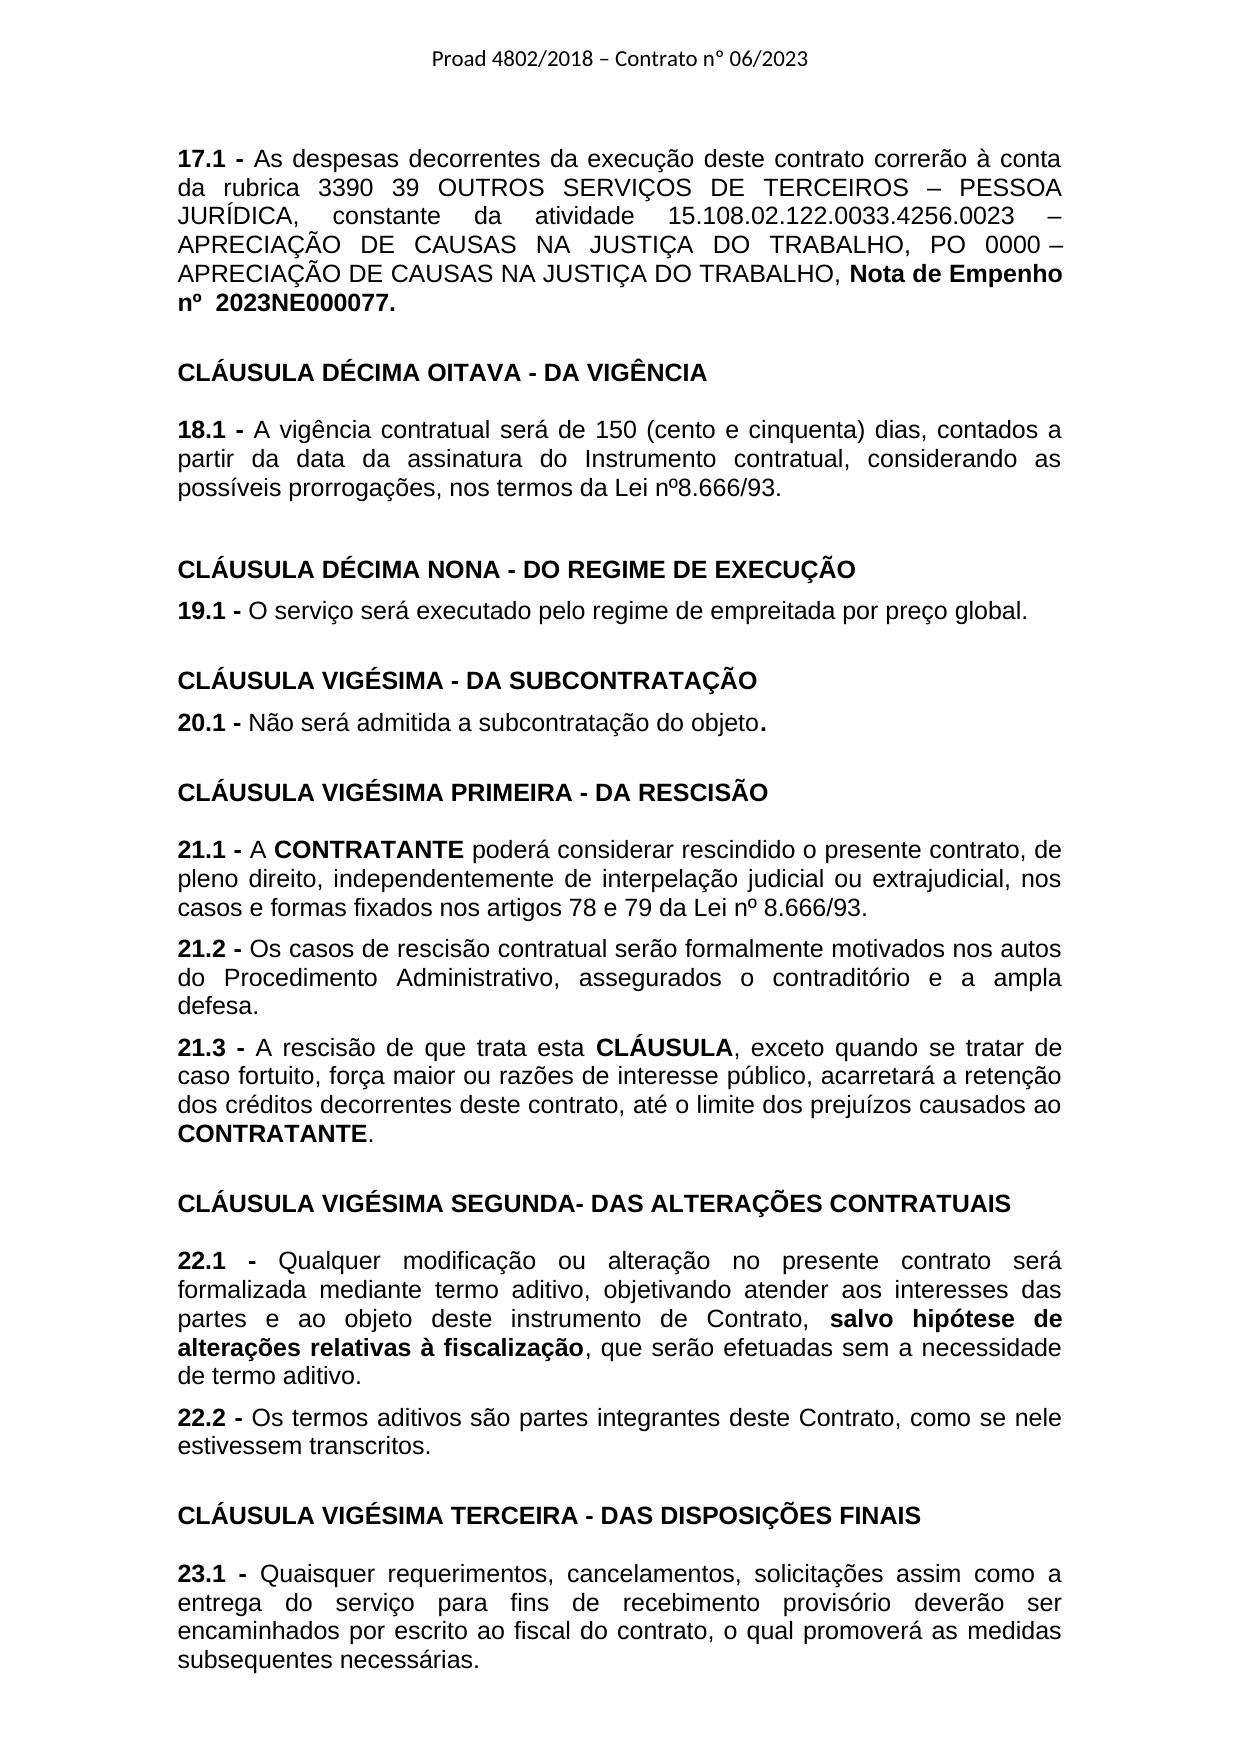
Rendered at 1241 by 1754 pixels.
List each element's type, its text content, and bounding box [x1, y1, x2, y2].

text 22.1 - Qualquer modificação ou alteração no presente contrato será formalizada mediante termo aditivo, objetivando atender aos interesses das partes e ao objeto deste instrumento de Contrato, salvo hipótese de alterações relativas à fiscalização, que serão efetuadas sem a necessidade de termo aditivo. [177, 1246, 1063, 1390]
text CLÁUSULA VIGÉSIMA - DA SUBCONTRATAÇÃO [177, 666, 1063, 695]
text 21.1 - A CONTRATANTE poderá considerar rescindido o presente contrato, de pleno direito, independentemente de interpelação judicial ou extrajudicial, nos casos e formas fixados nos artigos 78 e 79 da Lei nº 8.666/93. [177, 835, 1063, 921]
text 20.1 - Não será admitida a subcontratação do objeto. [177, 708, 1063, 736]
text 17.1 - As despesas decorrentes da execução deste contrato correrão à conta da rubrica 3390 39 OUTROS SERVIÇOS DE TERCEIROS – PESSOA JURÍDICA, constante da atividade 15.108.02.122.0033.4256.0023 – APRECIAÇÃO DE CAUSAS NA JUSTIÇA DO TRABALHO, PO 0000 – APRECIAÇÃO DE CAUSAS NA JUSTIÇA DO TRABALHO, Nota de Empenho nº ­­ 2023NE000077. [177, 144, 1063, 316]
text 18.1 - A vigência contratual será de 150 (cento e cinquenta) dias, contados a partir da data da assinatura do Instrumento contratual, considerando as possíveis prorrogações, nos termos da Lei nº8.666/93. [177, 415, 1063, 501]
text 21.3 - A rescisão de que trata esta CLÁUSULA, exceto quando se tratar de caso fortuito, força maior ou razões de interesse público, acarretará a retenção dos créditos decorrentes deste contrato, até o limite dos prejuízos causados ao CONTRATANTE. [177, 1033, 1063, 1148]
text 19.1 - O serviço será executado pelo regime de empreitada por preço global. [177, 596, 1063, 625]
text CLÁUSULA VIGÉSIMA PRIMEIRA - DA RESCISÃO [177, 778, 1063, 806]
text 23.1 - Quaisquer requerimentos, cancelamentos, solicitações assim como a entrega do serviço para fins de recebimento provisório deverão ser encaminhados por escrito ao fiscal do contrato, o qual promoverá as medidas subsequentes necessárias. [177, 1559, 1063, 1674]
text 21.2 - Os casos de rescisão contratual serão formalmente motivados nos autos do Procedimento Administrativo, assegurados o contraditório e a ampla defesa. [177, 934, 1063, 1020]
text CLÁUSULA DÉCIMA OITAVA - DA VIGÊNCIA [177, 358, 1063, 386]
text CLÁUSULA VIGÉSIMA SEGUNDA- DAS ALTERAÇÕES CONTRATUAIS [177, 1189, 1063, 1218]
text 22.2 - Os termos aditivos são partes integrantes deste Contrato, como se nele estivessem transcritos. [177, 1403, 1063, 1460]
text CLÁUSULA DÉCIMA NONA - DO REGIME DE EXECUÇÃO [177, 555, 1063, 584]
text CLÁUSULA VIGÉSIMA TERCEIRA - DAS DISPOSIÇÕES FINAIS [177, 1501, 1063, 1530]
